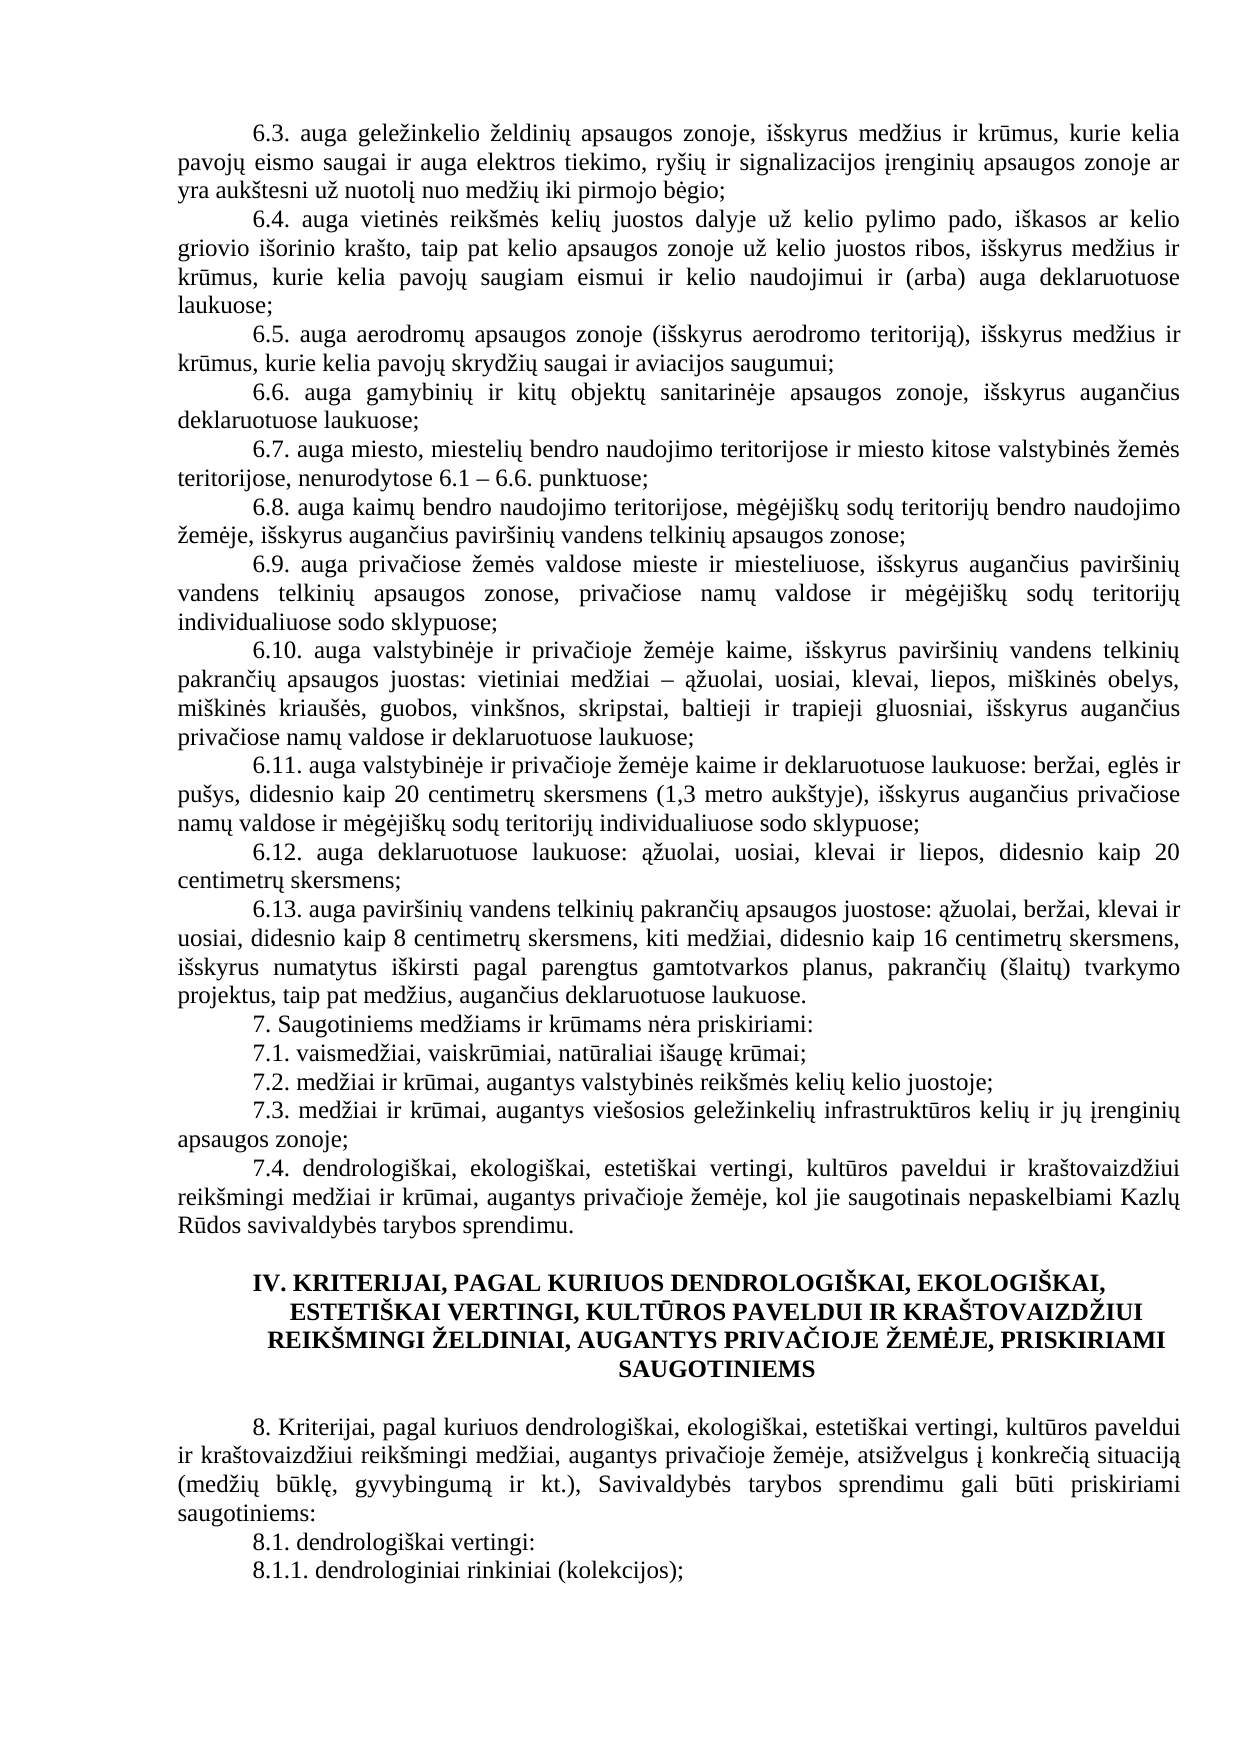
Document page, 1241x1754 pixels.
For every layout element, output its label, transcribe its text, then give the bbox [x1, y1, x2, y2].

text 6.7. auga miesto, miestelių bendro naudojimo teritorijose ir miesto kitose valstybinės žemės teritorijose, nenurodytose 6.1 – 6.6. punktuose; [177, 434, 1181, 492]
text 6.4. auga vietinės reikšmės kelių juostos dalyje už kelio pylimo pado, iškasos ar kelio griovio išorinio krašto, taip pat kelio apsaugos zonoje už kelio juostos ribos, išskyrus medžius ir krūmus, kurie kelia pavojų saugiam eismui ir kelio naudojimui ir (arba) auga deklaruotuose laukuose; [177, 204, 1181, 319]
text 8. Kriterijai, pagal kuriuos dendrologiškai, ekologiškai, estetiškai vertingi, kultūros paveldui ir kraštovaizdžiui reikšmingi medžiai, augantys privačioje žemėje, atsižvelgus į konkrečią situaciją (medžių būklę, gyvybingumą ir kt.), Savivaldybės tarybos sprendimu gali būti priskiriami saugotiniems: [177, 1412, 1181, 1527]
text 7.2. medžiai ir krūmai, augantys valstybinės reikšmės kelių kelio juostoje; [177, 1067, 1181, 1096]
text 6.9. auga privačiose žemės valdose mieste ir miesteliuose, išskyrus augančius paviršinių vandens telkinių apsaugos zonose, privačiose namų valdose ir mėgėjiškų sodų teritorijų individualiuose sodo sklypuose; [177, 549, 1181, 636]
text 6.6. auga gamybinių ir kitų objektų sanitarinėje apsaugos zonoje, išskyrus augančius deklaruotuose laukuose; [177, 377, 1181, 434]
text ESTETIŠKAI VERTINGI, KULTŪROS PAVELDUI IR KRAŠTOVAIZDŽIUI [177, 1297, 1181, 1326]
text 6.12. auga deklaruotuose laukuose: ąžuolai, uosiai, klevai ir liepos, didesnio kaip 20 centimetrų skersmens; [177, 837, 1181, 894]
text 6.8. auga kaimų bendro naudojimo teritorijose, mėgėjiškų sodų teritorijų bendro naudojimo žemėje, išskyrus augančius paviršinių vandens telkinių apsaugos zonose; [177, 492, 1181, 549]
text 8.1. dendrologiškai vertingi: [177, 1527, 1181, 1556]
text 6.10. auga valstybinėje ir privačioje žemėje kaime, išskyrus paviršinių vandens telkinių pakrančių apsaugos juostas: vietiniai medžiai – ąžuolai, uosiai, klevai, liepos, miškinės obelys, miškinės kriaušės, guobos, vinkšnos, skripstai, baltieji ir trapieji gluosniai, išskyrus augančius privačiose namų valdose ir deklaruotuose laukuose; [177, 636, 1181, 751]
text 8.1.1. dendrologiniai rinkiniai (kolekcijos); [177, 1556, 1181, 1584]
text 7. Saugotiniems medžiams ir krūmams nėra priskiriami: [177, 1009, 1181, 1038]
text 6.13. auga paviršinių vandens telkinių pakrančių apsaugos juostose: ąžuolai, beržai, klevai ir uosiai, didesnio kaip 8 centimetrų skersmens, kiti medžiai, didesnio kaip 16 centimetrų skersmens, išskyrus numatytus iškirsti pagal parengtus gamtotvarkos planus, pakrančių (šlaitų) tvarkymo projektus, taip pat medžius, augančius deklaruotuose laukuose. [177, 894, 1181, 1009]
text 7.1. vaismedžiai, vaiskrūmiai, natūraliai išaugę krūmai; [177, 1038, 1181, 1067]
text 6.3. auga geležinkelio želdinių apsaugos zonoje, išskyrus medžius ir krūmus, kurie kelia pavojų eismo saugai ir auga elektros tiekimo, ryšių ir signalizacijos įrenginių apsaugos zonoje ar yra aukštesni už nuotolį nuo medžių iki pirmojo bėgio; [177, 118, 1181, 204]
text 7.3. medžiai ir krūmai, augantys viešosios geležinkelių infrastruktūros kelių ir jų įrenginių apsaugos zonoje; [177, 1096, 1181, 1153]
text IV. KRITERIJAI, PAGAL KURIUOS DENDROLOGIŠKAI, EKOLOGIŠKAI, [177, 1268, 1181, 1297]
text SAUGOTINIEMS [177, 1354, 1181, 1383]
text 6.11. auga valstybinėje ir privačioje žemėje kaime ir deklaruotuose laukuose: beržai, eglės ir pušys, didesnio kaip 20 centimetrų skersmens (1,3 metro aukštyje), išskyrus augančius privačiose namų valdose ir mėgėjiškų sodų teritorijų individualiuose sodo sklypuose; [177, 751, 1181, 837]
text REIKŠMINGI ŽELDINIAI, AUGANTYS PRIVAČIOJE ŽEMĖJE, PRISKIRIAMI [177, 1326, 1181, 1354]
text 7.4. dendrologiškai, ekologiškai, estetiškai vertingi, kultūros paveldui ir kraštovaizdžiui reikšmingi medžiai ir krūmai, augantys privačioje žemėje, kol jie saugotinais nepaskelbiami Kazlų Rūdos savivaldybės tarybos sprendimu. [177, 1153, 1181, 1239]
text 6.5. auga aerodromų apsaugos zonoje (išskyrus aerodromo teritoriją), išskyrus medžius ir krūmus, kurie kelia pavojų skrydžių saugai ir aviacijos saugumui; [177, 319, 1181, 377]
